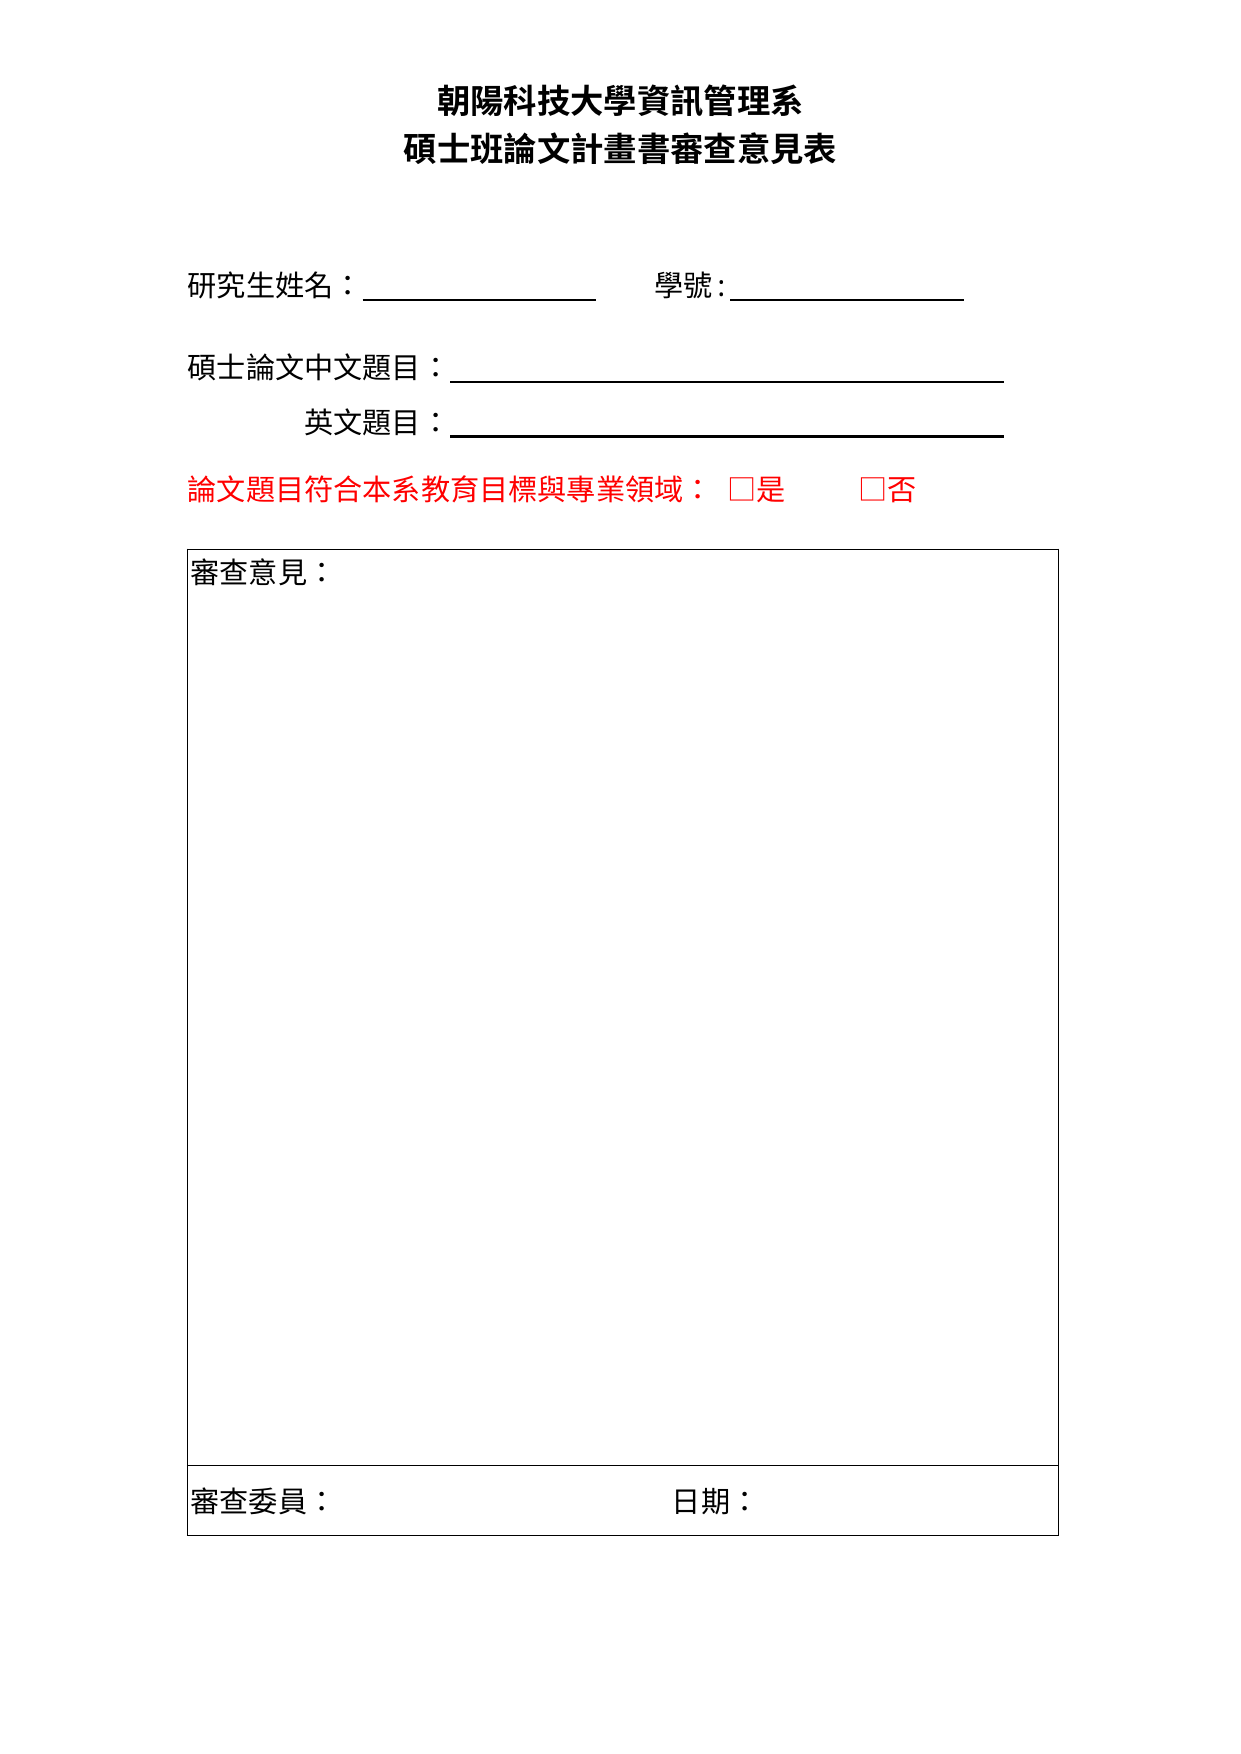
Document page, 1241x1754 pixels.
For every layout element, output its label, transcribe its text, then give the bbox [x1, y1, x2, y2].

text 碩士論文中文題目： [187, 344, 1053, 387]
text 英文題目： [187, 399, 1053, 441]
text 論文題目符合本系教育目標與專業領域： □是 □否 [187, 466, 1053, 509]
text 碩士班論文計畫書審查意見表 [187, 123, 1053, 171]
text 朝陽科技大學資訊管理系 [187, 75, 1053, 123]
table_cell 審查委員： 日期： [188, 1466, 1058, 1535]
text 研究生姓名： 學號: [187, 262, 1053, 305]
table_header 審查意見： [188, 550, 1058, 1465]
